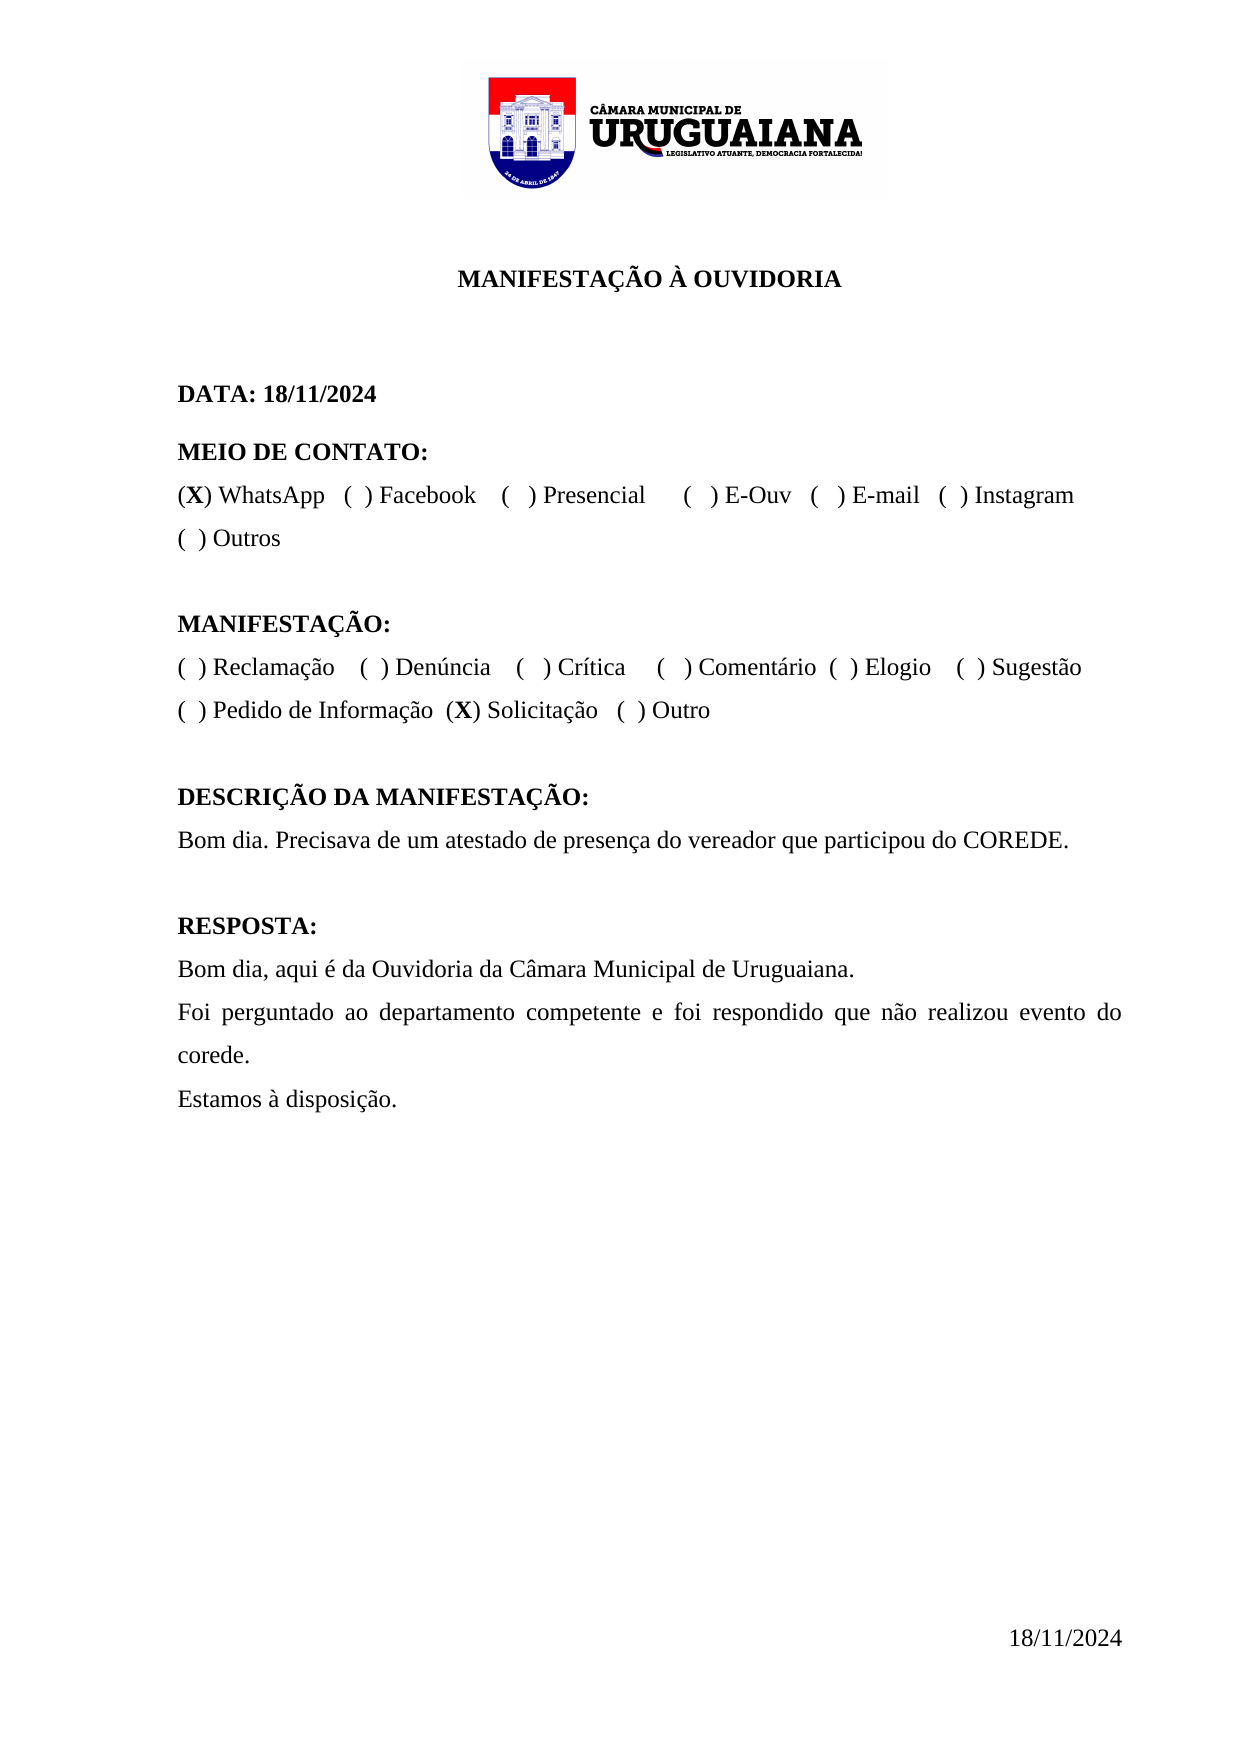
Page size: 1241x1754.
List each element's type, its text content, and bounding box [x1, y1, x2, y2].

list Bom dia, aqui é da Ouvidoria da Câmara Municipal de Uruguaiana. [177, 954, 1122, 983]
list RESPOSTA: [177, 911, 1122, 940]
text Bom dia. Precisava de um atestado de presença do vereador que participou do COREDE. [177, 825, 1122, 854]
text ( ) Outros [177, 523, 1122, 552]
list Estamos à disposição. [177, 1084, 1122, 1112]
text (X) WhatsApp ( ) Facebook ( ) Presencial ( ) E-Ouv ( ) E-mail ( ) Instagram [177, 480, 1122, 509]
text DESCRIÇÃO DA MANIFESTAÇÃO: [177, 782, 1122, 811]
text MEIO DE CONTATO: [177, 437, 1122, 466]
picture [462, 58, 888, 199]
text DATA: 18/11/2024 [177, 379, 1122, 408]
text MANIFESTAÇÃO À OUVIDORIA [177, 264, 1122, 293]
list Foi perguntado ao departamento competente e foi respondido que não realizou evento do corede. [177, 997, 1122, 1069]
text MANIFESTAÇÃO: [177, 609, 1122, 638]
text ( ) Reclamação ( ) Denúncia ( ) Crítica ( ) Comentário ( ) Elogio ( ) Sugestão ( ) Pedido de Informação (X) Solicitação ( ) Outro [177, 652, 1122, 724]
